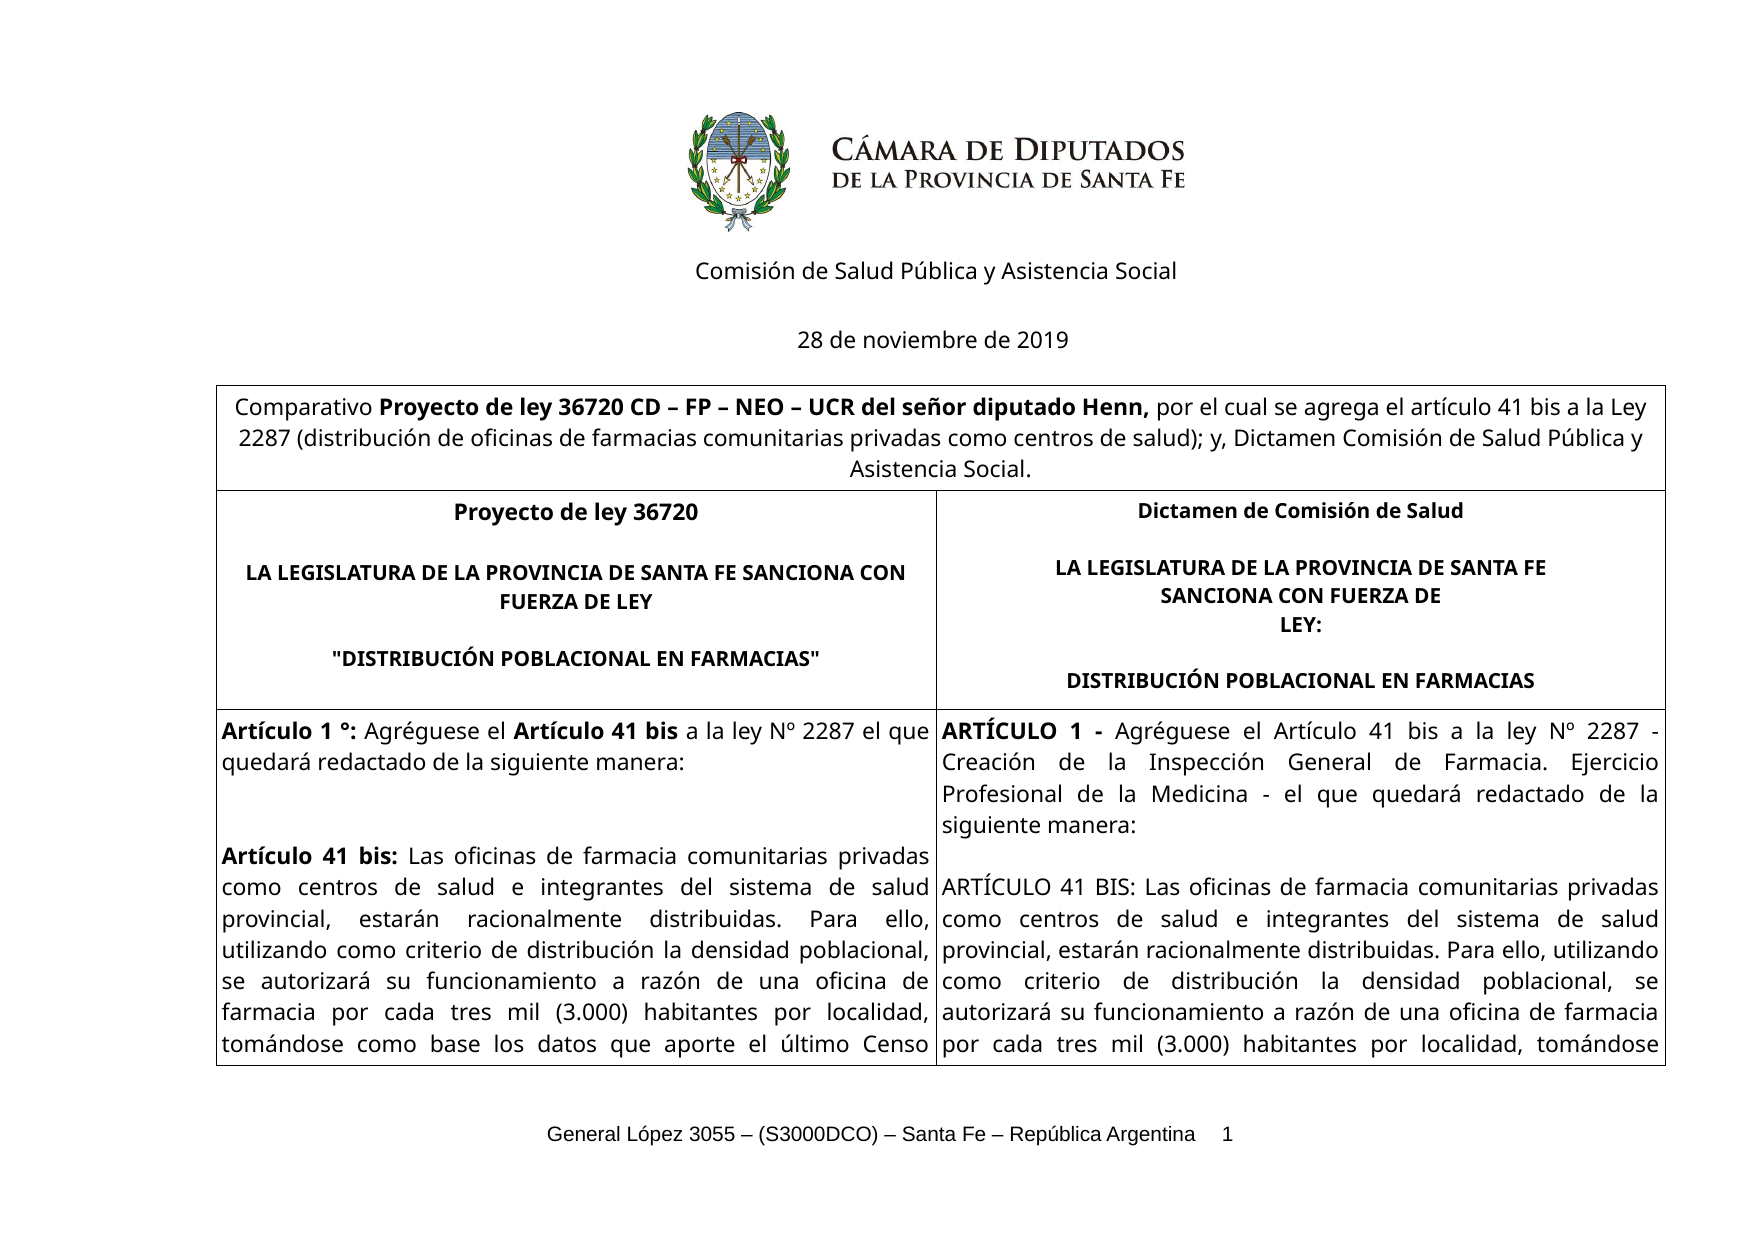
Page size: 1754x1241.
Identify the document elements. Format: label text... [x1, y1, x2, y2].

table_cell Proyecto de ley 36720 LA LEGISLATURA DE LA PROVINCIA DE SANTA FE SANCIONA CON FUERZA DE LEY "DISTRIBUCIÓN POBLACIONAL EN FARMACIAS" [217, 491, 936, 709]
table_cell Dictamen de Comisión de Salud LA LEGISLATURA DE LA PROVINCIA DE SANTA FE SANCIONA CON FUERZA DE LEY: DISTRIBUCIÓN POBLACIONAL EN FARMACIAS [937, 491, 1665, 709]
picture [687, 112, 1185, 236]
table_header Comparativo Proyecto de ley 36720 CD – FP – NEO – UCR del señor diputado Henn, por el cual se agrega el artículo 41 bis a la Ley 2287 (distribución de oficinas de farmacias comunitarias privadas como centros de salud); y, Dictamen Comisión de Salud Pública y Asistencia Social. [217, 386, 1665, 490]
table_cell ARTÍCULO 1 - Agréguese el Artículo 41 bis a la ley Nº 2287 - Creación de la Inspección General de Farmacia. Ejercicio Profesional de la Medicina - el que quedará redactado de la siguiente manera: ARTÍCULO 41 BIS: Las oficinas de farmacia comunitarias privadas como centros de salud e integrantes del sistema de salud provincial, estarán racionalmente distribuidas. Para ello, utilizando como criterio de distribución la densidad poblacional, se autorizará su funcionamiento a razón de una oficina de farmacia por cada tres mil (3.000) habitantes por localidad, tomándose [937, 710, 1665, 1064]
table_cell Artículo 1 °: Agréguese el Artículo 41 bis a la ley Nº 2287 el que quedará redactado de la siguiente manera: Artículo 41 bis: Las oficinas de farmacia comunitarias privadas como centros de salud e integrantes del sistema de salud provincial, estarán racionalmente distribuidas. Para ello, utilizando como criterio de distribución la densidad poblacional, se autorizará su funcionamiento a razón de una oficina de farmacia por cada tres mil (3.000) habitantes por localidad, tomándose como base los datos que aporte el último Censo [217, 710, 936, 1064]
